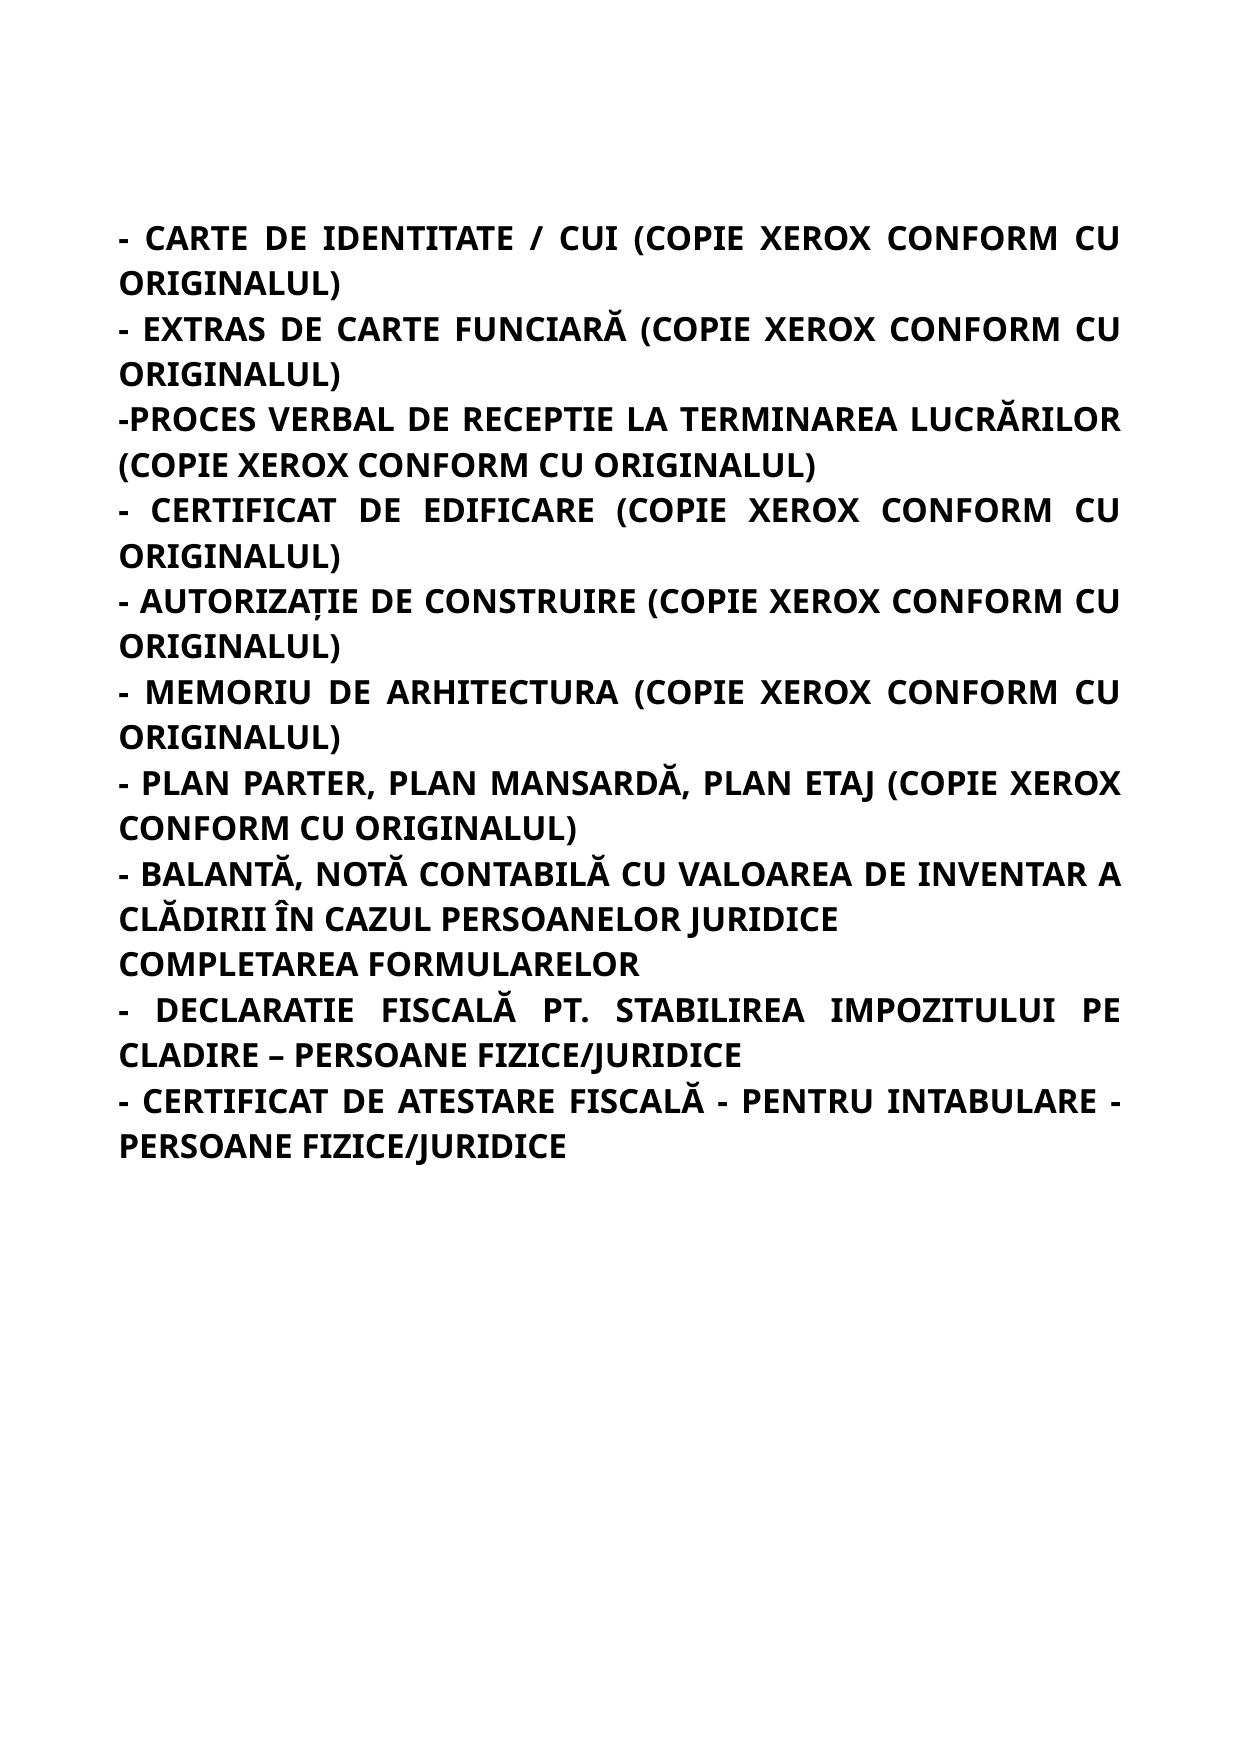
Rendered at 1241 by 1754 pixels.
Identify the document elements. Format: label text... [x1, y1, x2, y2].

text -PROCES VERBAL DE RECEPTIE LA TERMINAREA LUCRĂRILOR (COPIE XEROX CONFORM CU ORIGINALUL) [118, 396, 1122, 487]
text - CARTE DE IDENTITATE / CUI (COPIE XEROX CONFORM CU ORIGINALUL) [118, 214, 1122, 305]
text - DECLARATIE FISCALĂ PT. STABILIREA IMPOZITULUI PE CLADIRE – PERSOANE FIZICE/JURIDICE [118, 987, 1122, 1077]
text - CERTIFICAT DE ATESTARE FISCALĂ - PENTRU INTABULARE - PERSOANE FIZICE/JURIDICE [118, 1077, 1122, 1168]
text - CERTIFICAT DE EDIFICARE (COPIE XEROX CONFORM CU ORIGINALUL) [118, 487, 1122, 578]
text - PLAN PARTER, PLAN MANSARDĂ, PLAN ETAJ (COPIE XEROX CONFORM CU ORIGINALUL) [118, 759, 1122, 850]
text - MEMORIU DE ARHITECTURA (COPIE XEROX CONFORM CU ORIGINALUL) [118, 669, 1122, 759]
text - AUTORIZAȚIE DE CONSTRUIRE (COPIE XEROX CONFORM CU ORIGINALUL) [118, 578, 1122, 669]
text - BALANTĂ, NOTĂ CONTABILĂ CU VALOAREA DE INVENTAR A CLĂDIRII ÎN CAZUL PERSOANELOR JURIDICE [118, 850, 1122, 941]
text - EXTRAS DE CARTE FUNCIARĂ (COPIE XEROX CONFORM CU ORIGINALUL) [118, 305, 1122, 396]
text COMPLETAREA FORMULARELOR [118, 941, 1122, 987]
